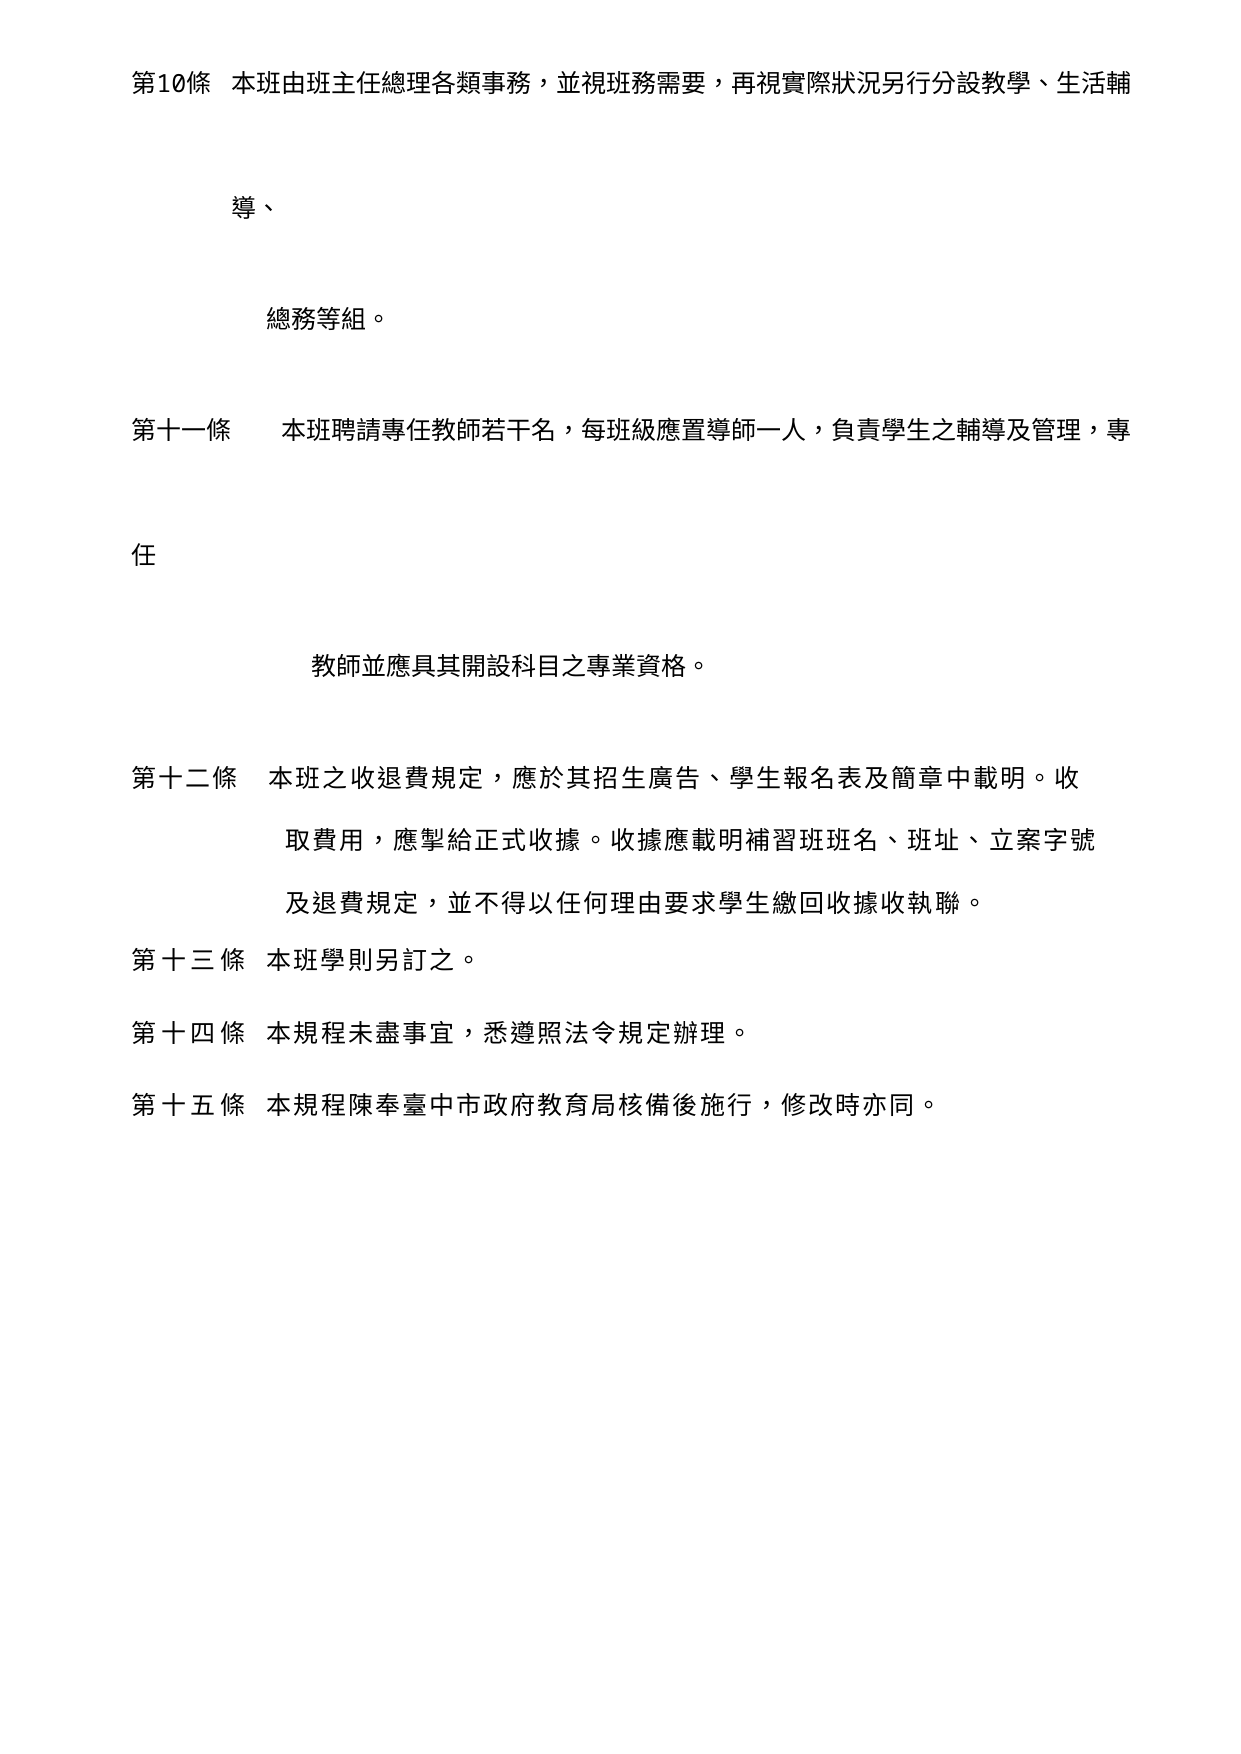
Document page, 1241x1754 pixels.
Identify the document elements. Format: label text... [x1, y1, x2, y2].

text 總務等組。 [131, 276, 1144, 338]
text 第十五條 本規程陳奉臺中市政府教育局核備後施行，修改時亦同。 [131, 1086, 1144, 1122]
text 取費用，應掣給正式收據。收據應載明補習班班名、班址、立案字號 [131, 797, 1144, 859]
list 本班由班主任總理各類事務，並視班務需要，再視實際狀況另行分設教學、生活輔導、 [131, 39, 1144, 227]
text 第十四條 本規程未盡事宜，悉遵照法令規定辦理。 [131, 1013, 1144, 1049]
text 第十一條 本班聘請專任教師若干名，每班級應置導師一人，負責學生之輔導及管理，專任 [131, 387, 1144, 574]
text 第十二條 本班之收退費規定，應於其招生廣告、學生報名表及簡章中載明。收 [131, 734, 1144, 797]
text 及退費規定，並不得以任何理由要求學生繳回收據收執聯。 [131, 859, 1144, 922]
text 教師並應具其開設科目之專業資格。 [131, 623, 1144, 686]
text 第十三條 本班學則另訂之。 [131, 941, 1144, 977]
